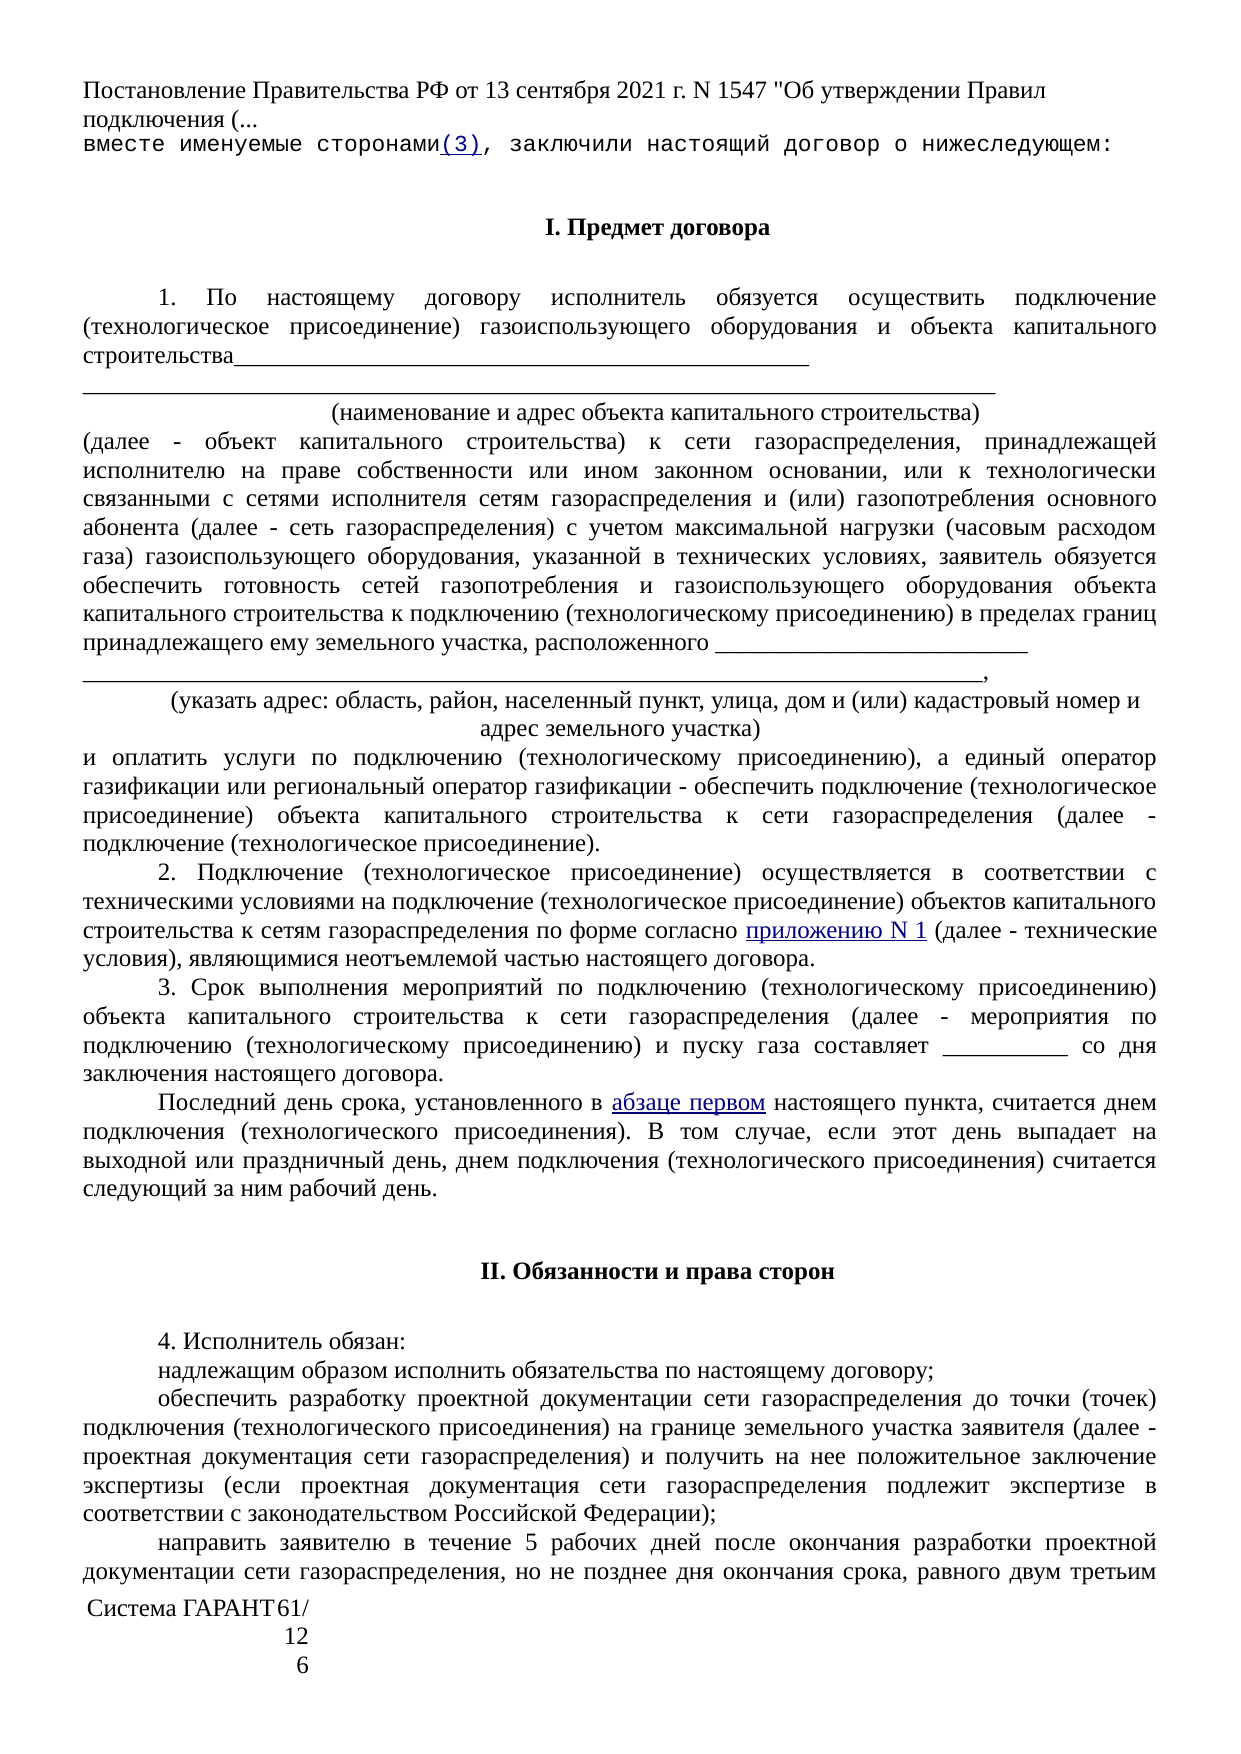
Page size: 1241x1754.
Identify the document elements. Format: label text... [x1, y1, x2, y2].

text вместе именуемые сторонами(3), заключили настоящий договор о нижеследующем: [83, 132, 1157, 158]
text 3. Срок выполнения мероприятий по подключению (технологическому присоединению) объекта капитального строительства к сети газораспределения (далее - мероприятия по подключению (технологическому присоединению) и пуску газа составляет __________ со дня заключения настоящего договора. [83, 972, 1157, 1087]
text и оплатить услуги по подключению (технологическому присоединению), а единый оператор газификации или региональный оператор газификации - обеспечить подключение (технологическое присоединение) объекта капитального строительства к сети газораспределения (далее - подключение (технологическое присоединение). [83, 742, 1157, 857]
subtitle II. Обязанности и права сторон [83, 1256, 1157, 1285]
text надлежащим образом исполнить обязательства по настоящему договору; [83, 1355, 1157, 1383]
text (наименование и адрес объекта капитального строительства) [83, 397, 1157, 426]
subtitle I. Предмет договора [83, 212, 1157, 241]
text 1. По настоящему договору исполнитель обязуется осуществить подключение (технологическое присоединение) газоиспользующего оборудования и объекта капитального строительства______________________________________________ [83, 282, 1157, 368]
text 4. Исполнитель обязан: [83, 1326, 1157, 1355]
text (указать адрес: область, район, населенный пункт, улица, дом и (или) кадастровый номер и адрес земельного участка) [83, 685, 1157, 742]
text обеспечить разработку проектной документации сети газораспределения до точки (точек) подключения (технологического присоединения) на границе земельного участка заявителя (далее - проектная документация сети газораспределения) и получить на нее положительное заключение экспертизы (если проектная документация сети газораспределения подлежит экспертизе в соответствии с законодательством Российской Федерации); [83, 1383, 1157, 1527]
text направить заявителю в течение 5 рабочих дней после окончания разработки проектной документации сети газораспределения, но не позднее дня окончания срока, равного двум третьим [83, 1527, 1157, 1585]
text Последний день срока, установленного в абзаце первом настоящего пункта, считается днем подключения (технологического присоединения). В том случае, если этот день выпадает на выходной или праздничный день, днем подключения (технологического присоединения) считается следующий за ним рабочий день. [83, 1087, 1157, 1202]
text _________________________________________________________________________ [83, 368, 1157, 397]
text ________________________________________________________________________, [83, 656, 1157, 685]
text 2. Подключение (технологическое присоединение) осуществляется в соответствии с техническими условиями на подключение (технологическое присоединение) объектов капитального строительства к сетям газораспределения по форме согласно приложению N 1 (далее - технические условия), являющимися неотъемлемой частью настоящего договора. [83, 857, 1157, 972]
text (далее - объект капитального строительства) к сети газораспределения, принадлежащей исполнителю на праве собственности или ином законном основании, или к технологически связанными с сетями исполнителя сетям газораспределения и (или) газопотребления основного абонента (далее - сеть газораспределения) с учетом максимальной нагрузки (часовым расходом газа) газоиспользующего оборудования, указанной в технических условиях, заявитель обязуется обеспечить готовность сетей газопотребления и газоиспользующего оборудования объекта капитального строительства к подключению (технологическому присоединению) в пределах границ принадлежащего ему земельного участка, расположенного _________________________ [83, 426, 1157, 656]
